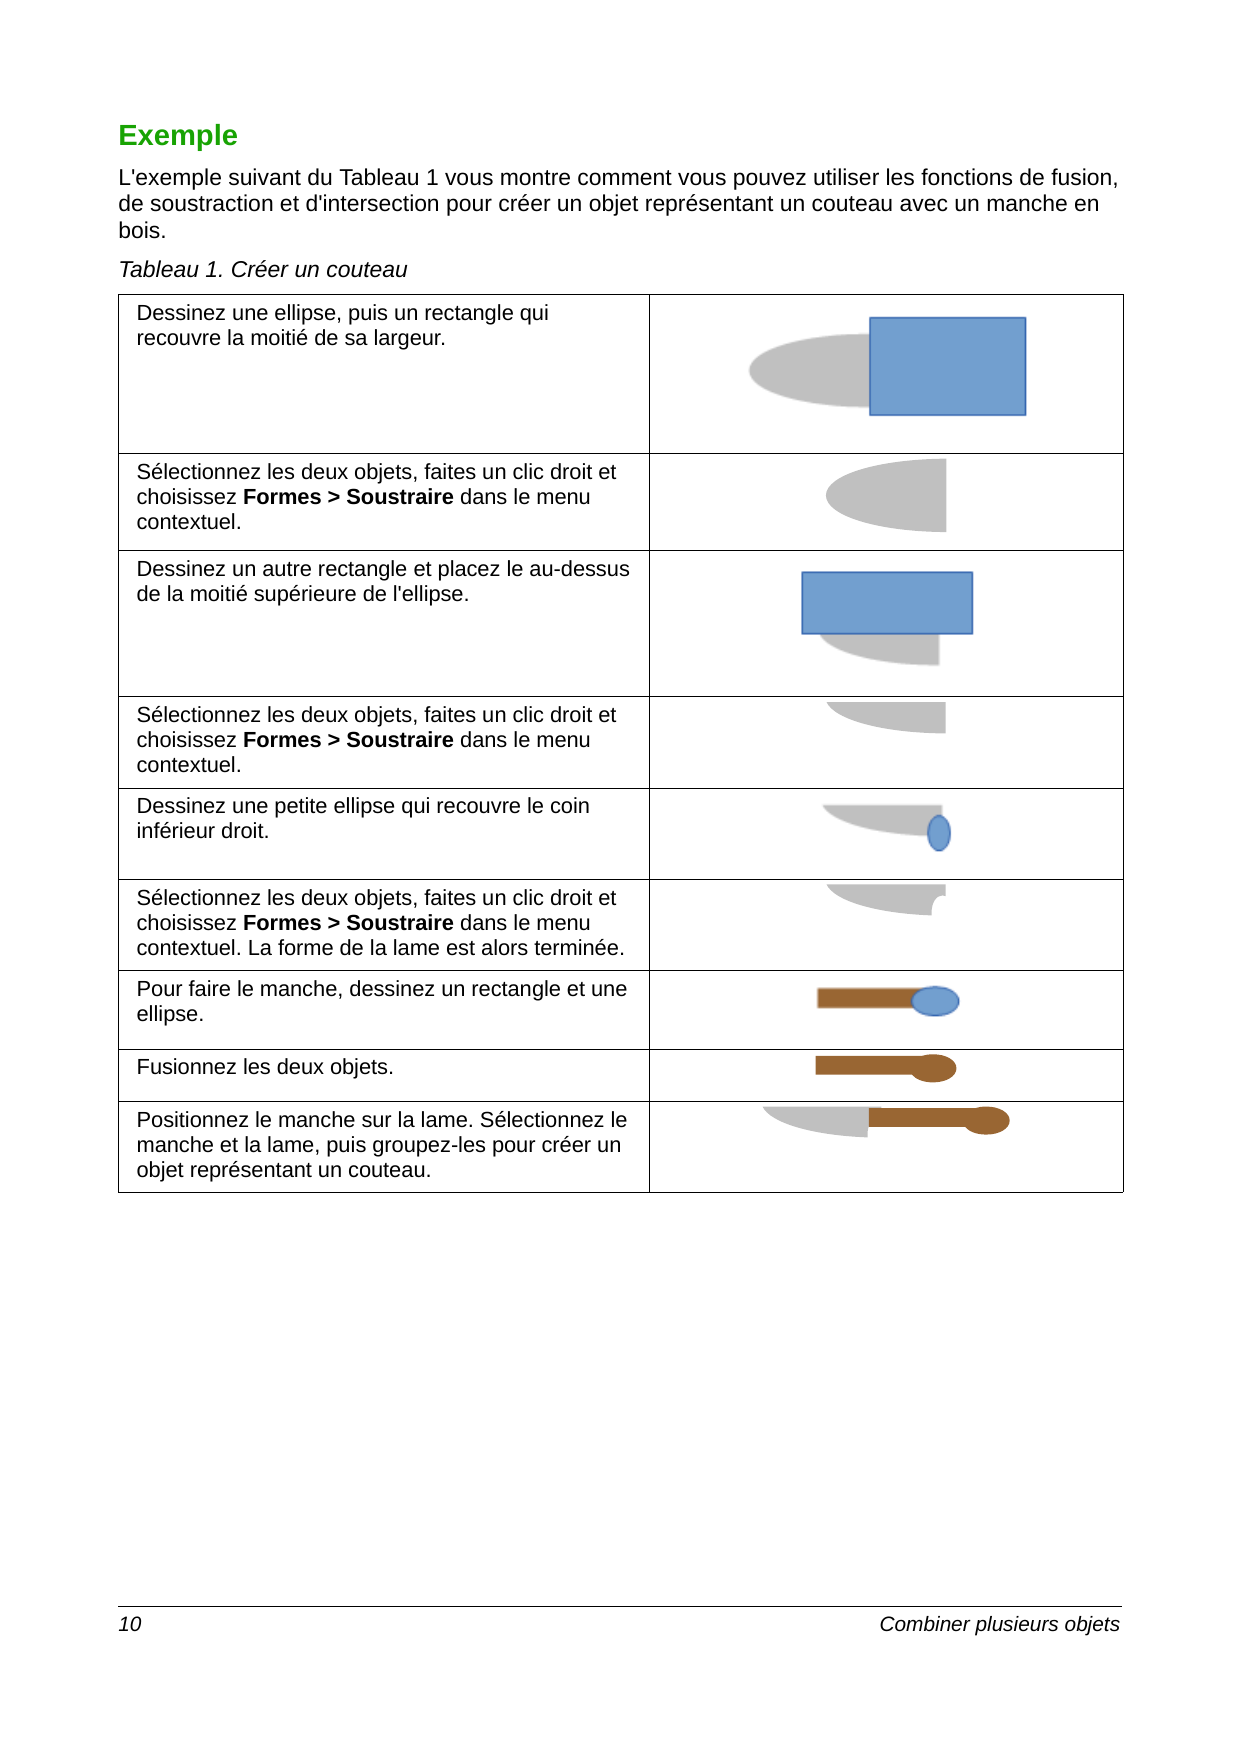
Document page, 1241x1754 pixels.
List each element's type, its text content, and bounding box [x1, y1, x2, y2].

table_cell [650, 697, 1123, 787]
table_cell Sélectionnez les deux objets, faites un clic droit et choisissez Formes > Soustraire dans le menu contextuel. [119, 697, 649, 787]
picture [803, 975, 969, 1031]
table_cell [650, 789, 1123, 879]
table_cell [650, 880, 1123, 970]
table_cell Dessinez un autre rectangle et placez le au-dessus de la moitié supérieure de l'ellipse. [119, 551, 649, 696]
table_cell [650, 971, 1123, 1048]
table_cell [650, 454, 1123, 550]
subtitle Exemple [118, 118, 1122, 152]
text L'exemple suivant du Tableau 1 vous montre comment vous pouvez utiliser les fonctions de fusion, de soustraction et d'intersection pour créer un objet représentant un couteau avec un manche en bois. [118, 164, 1122, 243]
text Tableau 1. Créer un couteau [118, 256, 1122, 282]
table_cell [650, 1102, 1123, 1192]
table_cell Positionnez le manche sur la lame. Sélectionnez le manche et la lame, puis groupez-les pour créer un objet représentant un couteau. [119, 1102, 649, 1192]
picture [786, 556, 986, 679]
table_header [650, 295, 1123, 453]
table_cell [650, 1050, 1123, 1101]
table_cell [650, 551, 1123, 696]
table_cell Fusionnez les deux objets. [119, 1050, 649, 1101]
table_cell Sélectionnez les deux objets, faites un clic droit et choisissez Formes > Soustraire dans le menu contextuel. [119, 454, 649, 550]
table_cell Dessinez une petite ellipse qui recouvre le coin inférieur droit. [119, 789, 649, 879]
picture [736, 300, 1036, 435]
picture [814, 793, 958, 861]
table_cell Sélectionnez les deux objets, faites un clic droit et choisissez Formes > Soustraire dans le menu contextuel. La forme de la lame est alors terminée. [119, 880, 649, 970]
table_cell Pour faire le manche, dessinez un rectangle et une ellipse. [119, 971, 649, 1048]
table_header Dessinez une ellipse, puis un rectangle qui recouvre la moitié de sa largeur. [119, 295, 649, 453]
